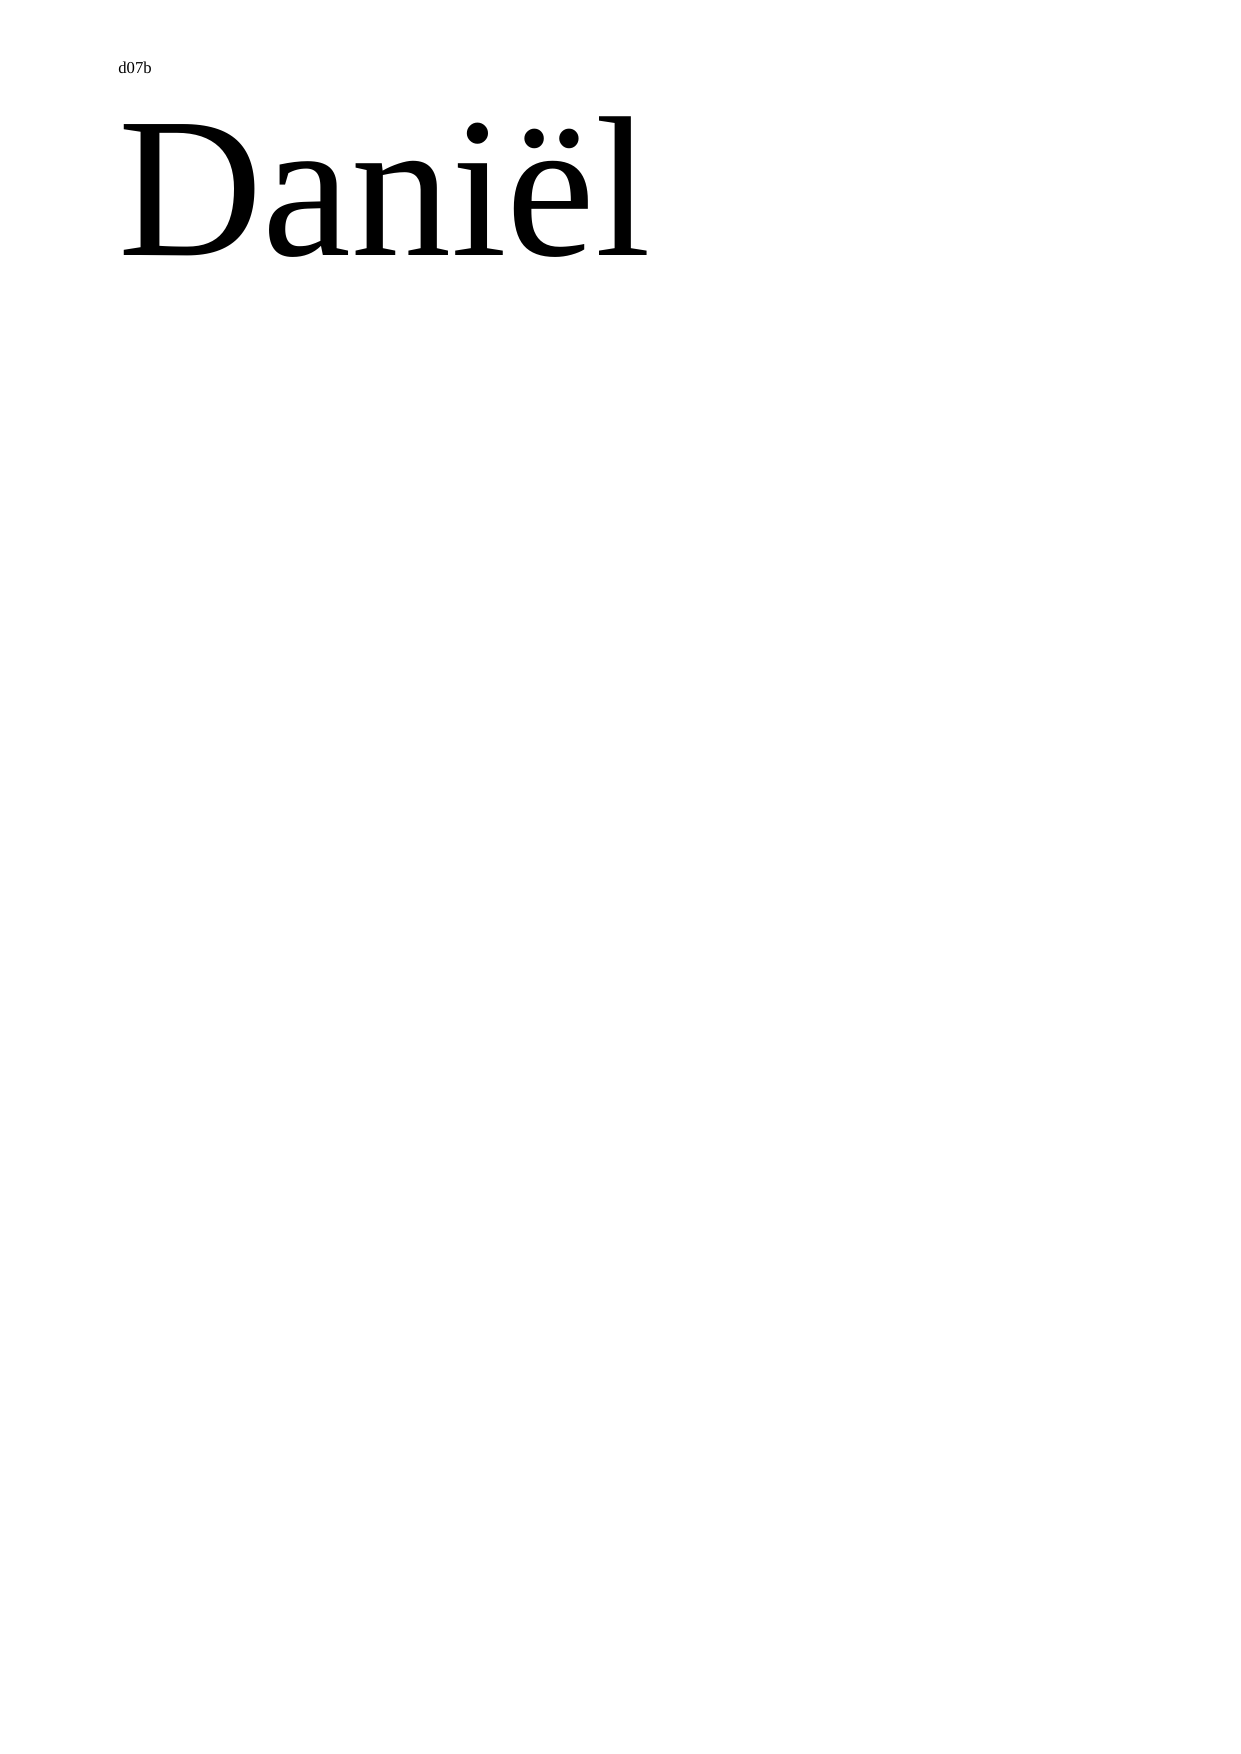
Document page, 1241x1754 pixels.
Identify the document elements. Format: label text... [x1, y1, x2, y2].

text Daniël [118, 77, 1122, 299]
text d07b [118, 59, 1122, 77]
